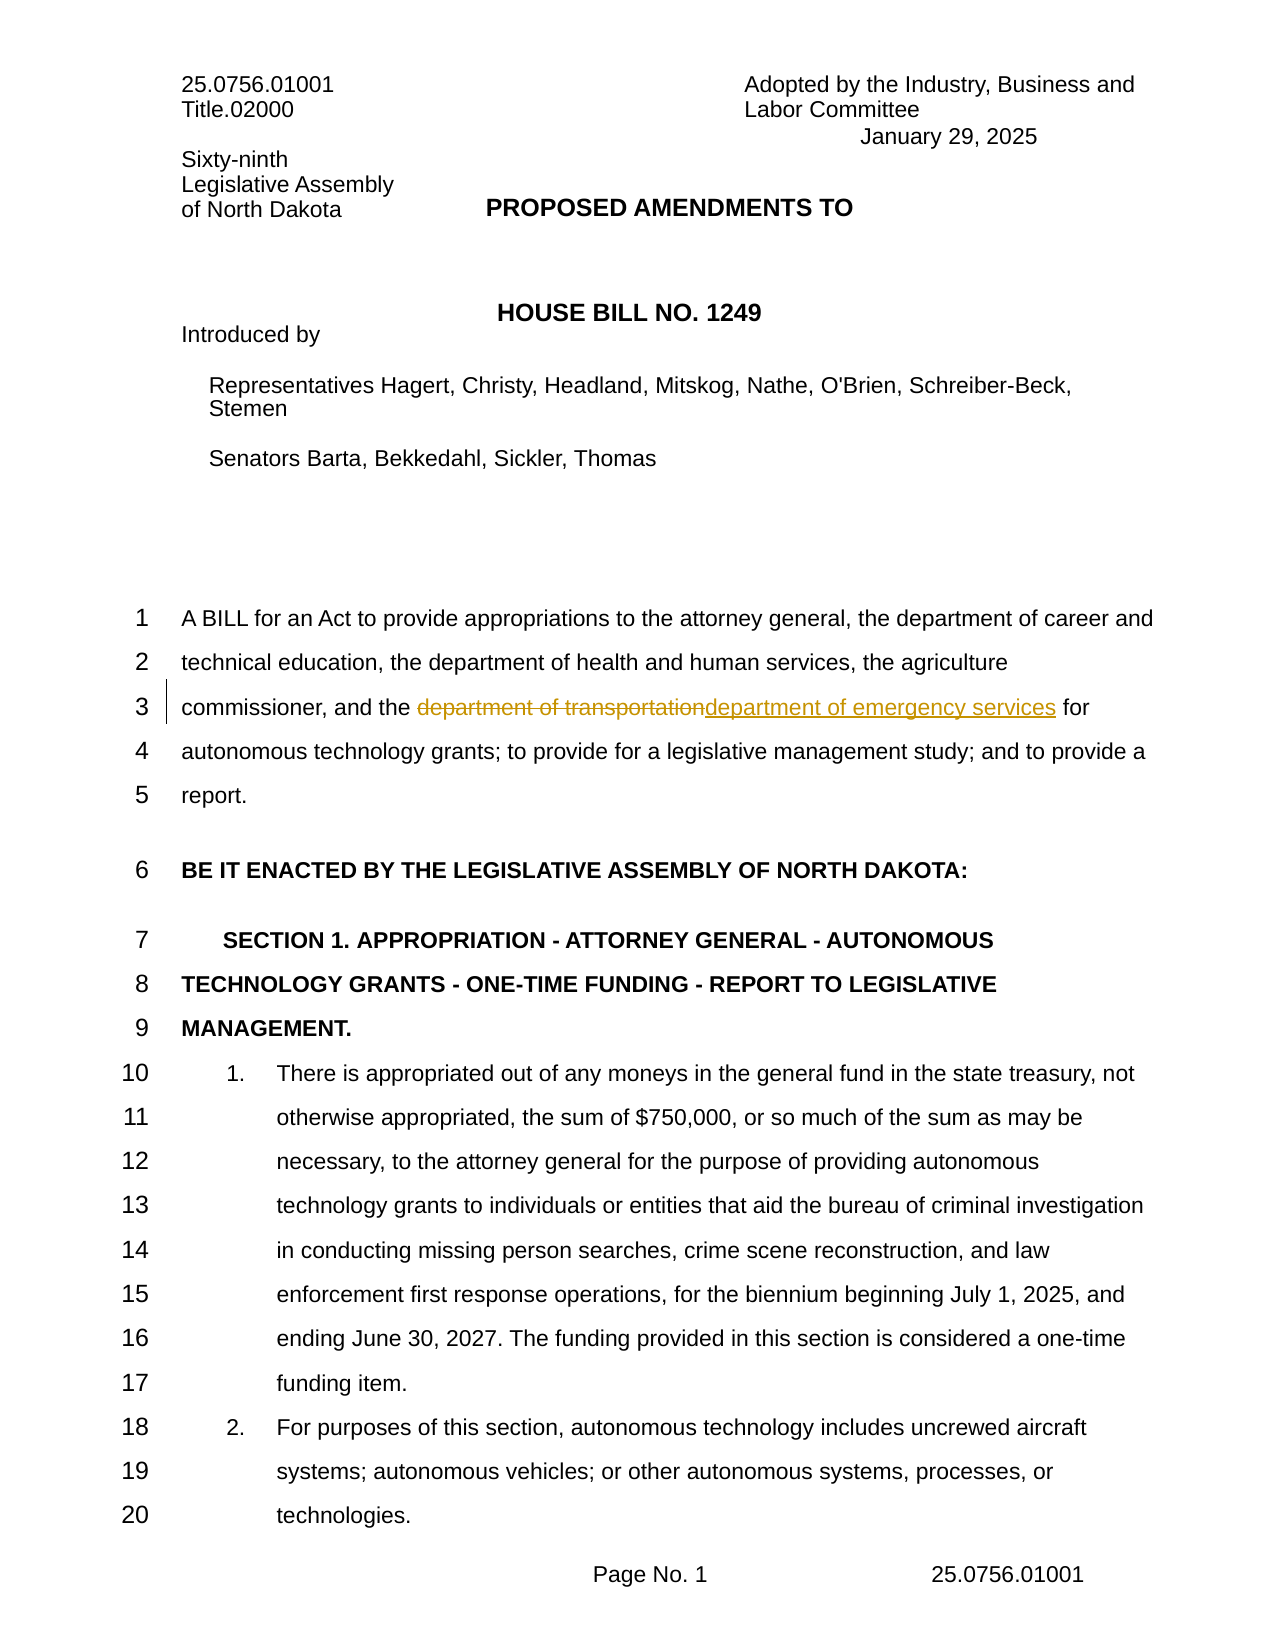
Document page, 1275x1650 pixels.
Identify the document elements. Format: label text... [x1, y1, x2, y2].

text of North Dakota [181, 198, 1154, 223]
table_header 25.0756.01001 Title.02000 [181, 73, 744, 123]
table_header Adopted by the Industry, Business and Labor Committee [744, 73, 1153, 123]
text Legislative Assembly [181, 173, 1154, 198]
text SECTION 1. APPROPRIATION ‑ ATTORNEY GENERAL ‑ AUTONOMOUS TECHNOLOGY GRANTS ‑ ONE‑TIME FUNDING ‑ REPORT TO LEGISLATIVE MANAGEMENT. [181, 913, 1154, 1046]
text Representatives Hagert, Christy, Headland, Mitskog, Nathe, O'Brien, Schreiber-Beck, Stemen [208, 375, 1154, 421]
text 2. For purposes of this section, autonomous technology includes uncrewed aircraft systems; autonomous vehicles; or other autonomous systems, processes, or technologies. [181, 1400, 1154, 1533]
title A BILL for an Act to provide appropriations to the attorney general, the department of career and technical education, the department of health and human services, the agriculture commissioner, and the department of emergency services for autonomous technology grants; to provide for a legislative management study; and to provide a report. [181, 591, 1154, 812]
table_cell Sixty-ninth [181, 123, 744, 173]
text BE IT ENACTED BY THE LEGISLATIVE ASSEMBLY OF NORTH DAKOTA: [181, 843, 1154, 888]
title PROPOSED AMENDMENTS TO [486, 192, 872, 221]
text Introduced by [181, 323, 1154, 348]
text Senators Barta, Bekkedahl, Sickler, Thomas [208, 448, 1154, 471]
title House BILL NO. 1249 [490, 297, 762, 326]
table_cell January 29, 2025 [744, 123, 1153, 173]
text 1. There is appropriated out of any moneys in the general fund in the state treasury, not otherwise appropriated, the sum of $750,000, or so much of the sum as may be necessary, to the attorney general for the purpose of providing autonomous technology grants to individuals or entities that aid the bureau of criminal investigation in conducting missing person searches, crime scene reconstruction, and law enforcement first response operations, for the biennium beginning July 1, 2025, and ending June 30, 2027. The funding provided in this section is considered a one‑time funding item. [181, 1046, 1154, 1400]
